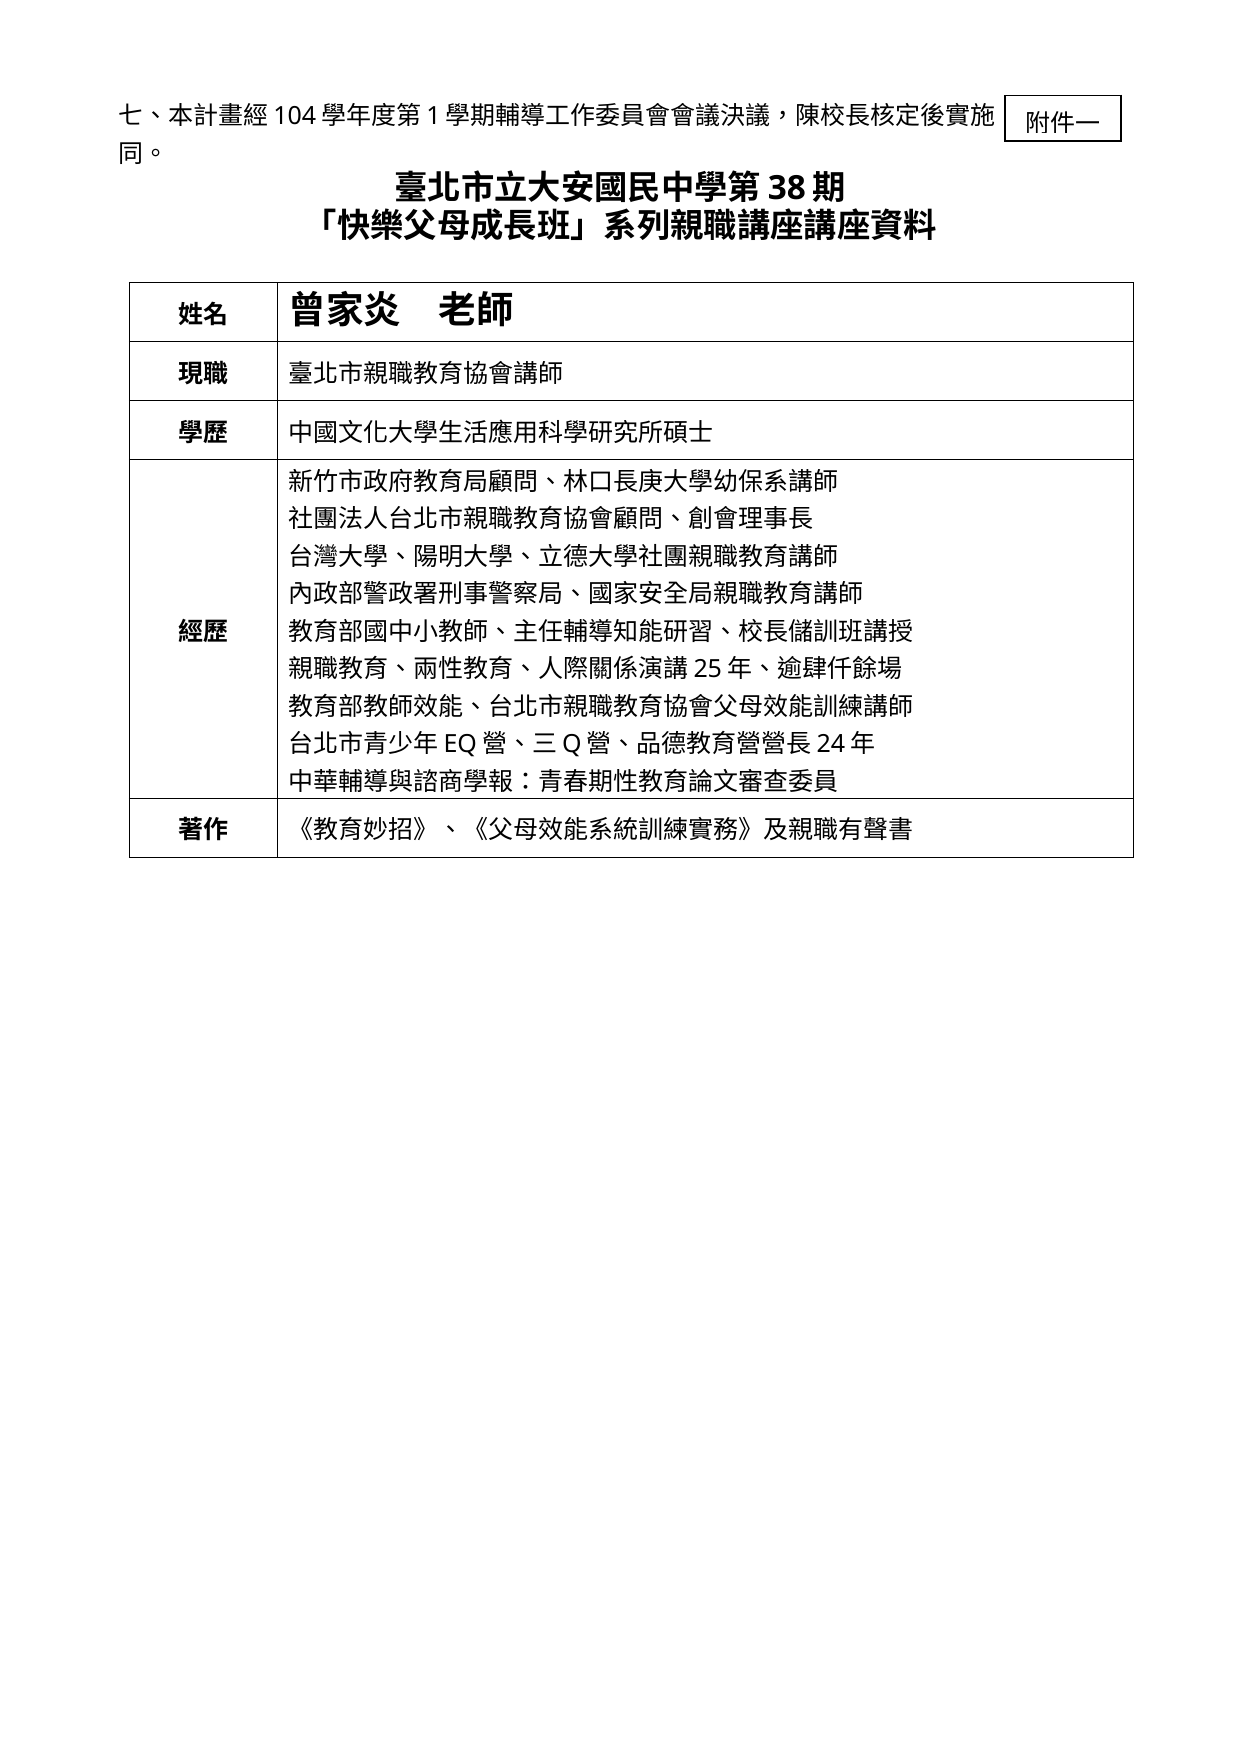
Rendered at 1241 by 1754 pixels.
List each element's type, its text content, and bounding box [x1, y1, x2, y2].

table_cell 中國文化大學生活應用科學研究所碩士 [278, 401, 1133, 459]
table_cell 學歷 [130, 401, 277, 459]
table_cell 經歷 [130, 460, 277, 798]
text 七、本計畫經104學年度第1學期輔導工作委員會會議決議，陳校長核定後實施，修正時亦同。 [118, 94, 1122, 169]
table_cell 臺北市親職教育協會講師 [278, 342, 1133, 400]
table_cell 《教育妙招》、《父母效能系統訓練實務》及親職有聲書 [278, 799, 1133, 857]
table_header 曾家炎 老師 [278, 283, 1133, 341]
table_cell 現職 [130, 342, 277, 400]
table_cell 新竹市政府教育局顧問、林口長庚大學幼保系講師 社團法人台北市親職教育協會顧問、創會理事長 台灣大學、陽明大學、立德大學社團親職教育講師 內政部警政署刑事警察局、國家安全局親職教育講師 教育部國中小教師、主任輔導知能研習、校長儲訓班講授 親職教育、兩性教育、人際關係演講25年、逾肆仟餘場 教育部教師效能、台北市親職教育協會父母效能訓練講師 台北市青少年EQ營、三Q營、品德教育營營長24年 中華輔導與諮商學報：青春期性教育論文審查委員 [278, 460, 1133, 798]
text 附件一 [1021, 103, 1106, 133]
text 臺北市立大安國民中學第38期 [1006, 96, 1120, 140]
text 「快樂父母成長班」系列親職講座講座資料 [118, 207, 1122, 244]
table_cell 著作 [130, 799, 277, 857]
text 臺北市立大安國民中學第38期 [118, 169, 1122, 207]
table_header 姓名 [130, 283, 277, 341]
